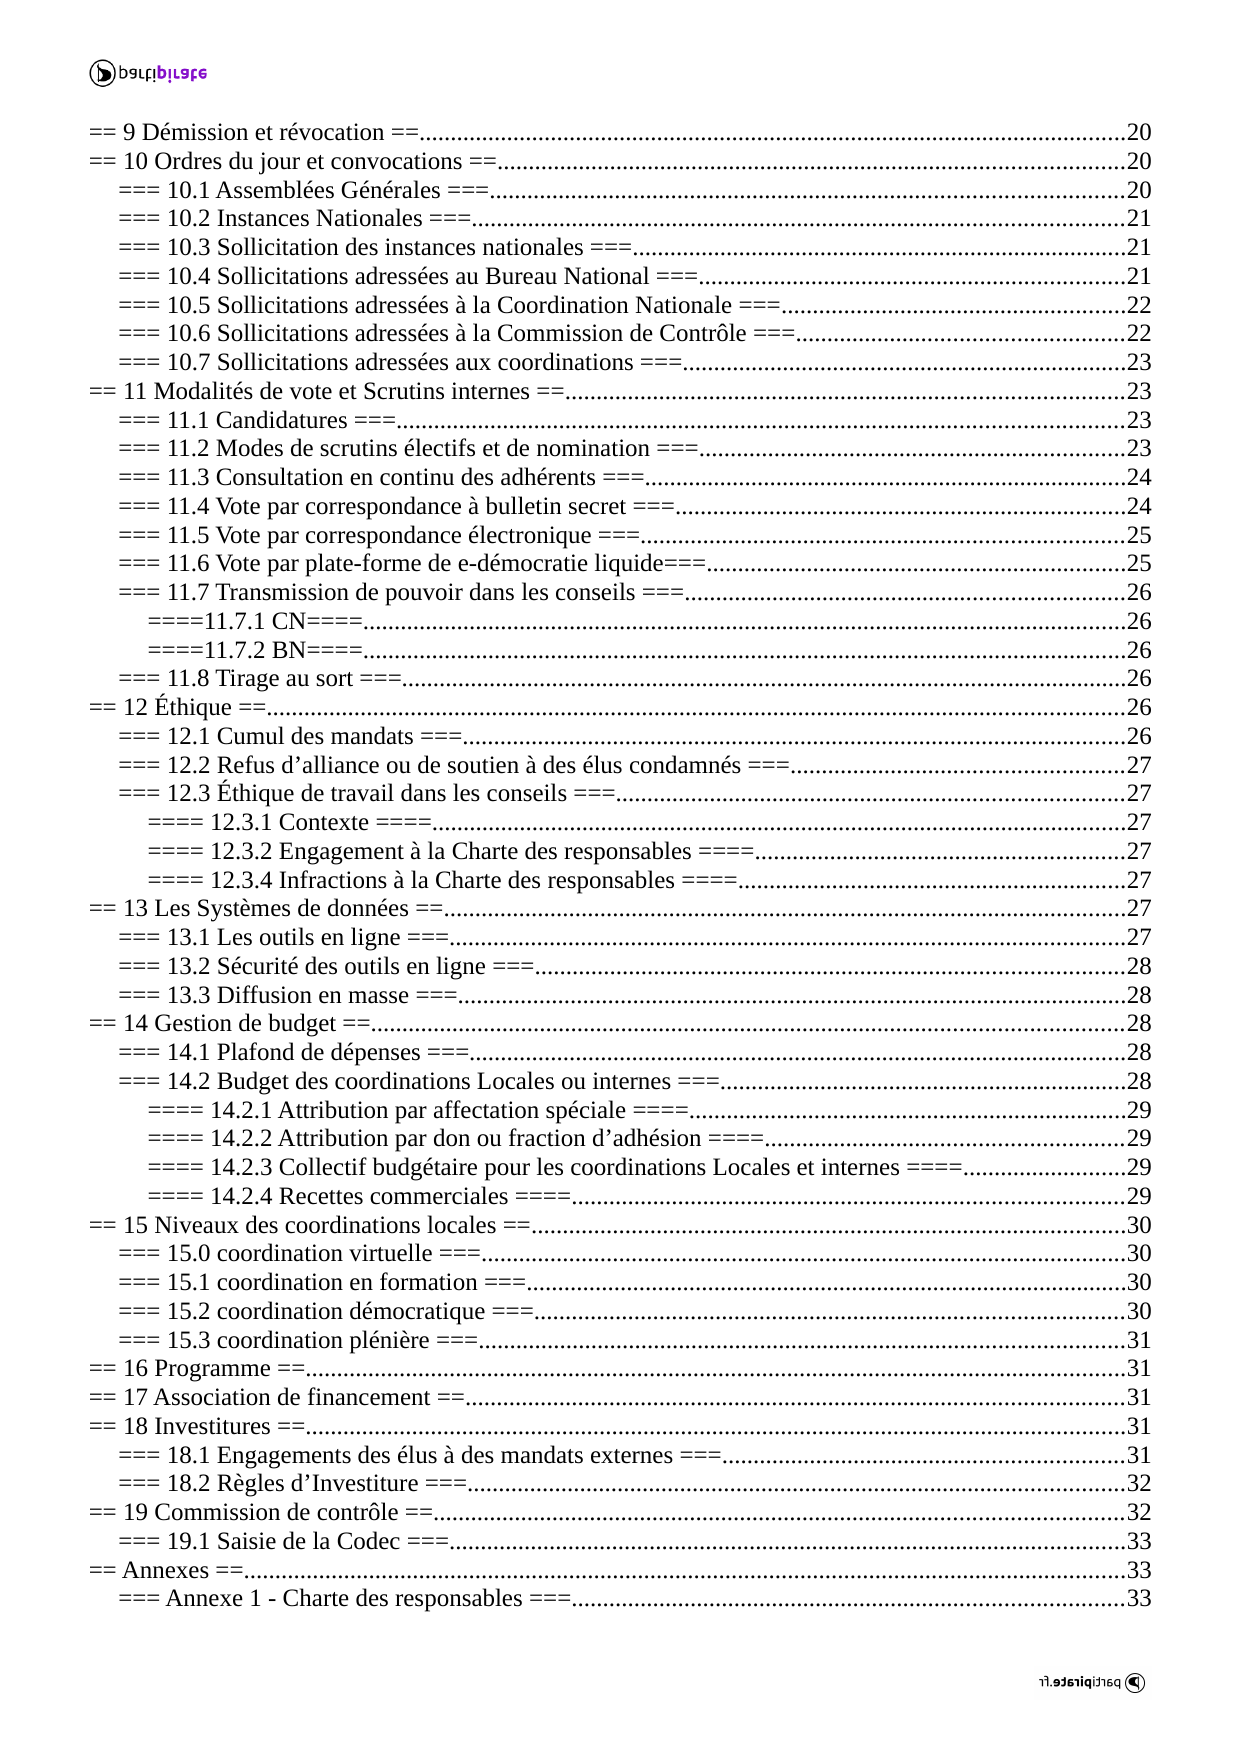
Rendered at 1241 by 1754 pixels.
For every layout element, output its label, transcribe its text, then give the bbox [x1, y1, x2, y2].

text === 11.8 Tirage au sort === 26 [118, 663, 1152, 692]
text === 13.2 Sécurité des outils en ligne === 28 [118, 951, 1152, 980]
text === 19.1 Saisie de la Codec === 33 [118, 1526, 1152, 1555]
text === 18.1 Engagements des élus à des mandats externes === 31 [118, 1440, 1152, 1468]
text === 11.7 Transmission de pouvoir dans les conseils === 26 [118, 577, 1152, 606]
text === 12.1 Cumul des mandats === 26 [118, 721, 1152, 750]
text === 18.2 Règles d’Investiture === 32 [118, 1468, 1152, 1497]
text ==== 12.3.2 Engagement à la Charte des responsables ==== 27 [147, 836, 1152, 865]
text === 12.2 Refus d’alliance ou de soutien à des élus condamnés === 27 [118, 750, 1152, 778]
text === 11.4 Vote par correspondance à bulletin secret === 24 [118, 491, 1152, 520]
text == 15 Niveaux des coordinations locales == 30 [88, 1210, 1152, 1238]
text ==== 14.2.2 Attribution par don ou fraction d’adhésion ==== 29 [147, 1123, 1152, 1152]
text === 11.1 Candidatures === 23 [118, 405, 1152, 433]
text == 13 Les Systèmes de données == 27 [88, 893, 1152, 922]
text == 9 Démission et révocation == 20 [88, 117, 1152, 146]
text === 15.1 coordination en formation === 30 [118, 1267, 1152, 1296]
text === 10.4 Sollicitations adressées au Bureau National === 21 [118, 261, 1152, 290]
text === 10.1 Assemblées Générales === 20 [118, 175, 1152, 203]
text === 10.5 Sollicitations adressées à la Coordination Nationale === 22 [118, 290, 1152, 318]
text == 10 Ordres du jour et convocations == 20 [88, 146, 1152, 175]
text === 15.2 coordination démocratique === 30 [118, 1296, 1152, 1325]
picture [88, 59, 207, 88]
text == 17 Association de financement == 31 [88, 1382, 1152, 1411]
picture [1033, 1666, 1152, 1700]
text ====11.7.1 CN==== 26 [147, 606, 1152, 635]
text == Annexes == 33 [88, 1555, 1152, 1583]
text === 11.2 Modes de scrutins électifs et de nomination === 23 [118, 433, 1152, 462]
text ==== 14.2.4 Recettes commerciales ==== 29 [147, 1181, 1152, 1210]
text == 14 Gestion de budget == 28 [88, 1008, 1152, 1037]
text === 10.3 Sollicitation des instances nationales === 21 [118, 232, 1152, 261]
text == 12 Éthique == 26 [88, 692, 1152, 721]
text === 13.3 Diffusion en masse === 28 [118, 980, 1152, 1008]
text === 10.6 Sollicitations adressées à la Commission de Contrôle === 22 [118, 318, 1152, 347]
text === 10.2 Instances Nationales === 21 [118, 203, 1152, 232]
text ==== 14.2.3 Collectif budgétaire pour les coordinations Locales et internes ==== 29 [147, 1152, 1152, 1181]
text === 15.0 coordination virtuelle === 30 [118, 1238, 1152, 1267]
text === 14.1 Plafond de dépenses === 28 [118, 1037, 1152, 1066]
text == 19 Commission de contrôle == 32 [88, 1497, 1152, 1526]
text === 11.6 Vote par plate-forme de e-démocratie liquide=== 25 [118, 548, 1152, 577]
text === 11.5 Vote par correspondance électronique === 25 [118, 520, 1152, 548]
text === 10.7 Sollicitations adressées aux coordinations === 23 [118, 347, 1152, 376]
text === 15.3 coordination plénière === 31 [118, 1325, 1152, 1353]
text === 11.3 Consultation en continu des adhérents === 24 [118, 462, 1152, 491]
text === 13.1 Les outils en ligne === 27 [118, 922, 1152, 951]
text == 16 Programme == 31 [88, 1353, 1152, 1382]
text === Annexe 1 - Charte des responsables === 33 [118, 1583, 1152, 1612]
text == 18 Investitures == 31 [88, 1411, 1152, 1440]
text === 12.3 Éthique de travail dans les conseils === 27 [118, 778, 1152, 807]
text ==== 12.3.1 Contexte ==== 27 [147, 807, 1152, 836]
text ==== 12.3.4 Infractions à la Charte des responsables ==== 27 [147, 865, 1152, 893]
text ====11.7.2 BN==== 26 [147, 635, 1152, 663]
text ==== 14.2.1 Attribution par affectation spéciale ==== 29 [147, 1095, 1152, 1123]
text == 11 Modalités de vote et Scrutins internes == 23 [88, 376, 1152, 405]
text === 14.2 Budget des coordinations Locales ou internes === 28 [118, 1066, 1152, 1095]
